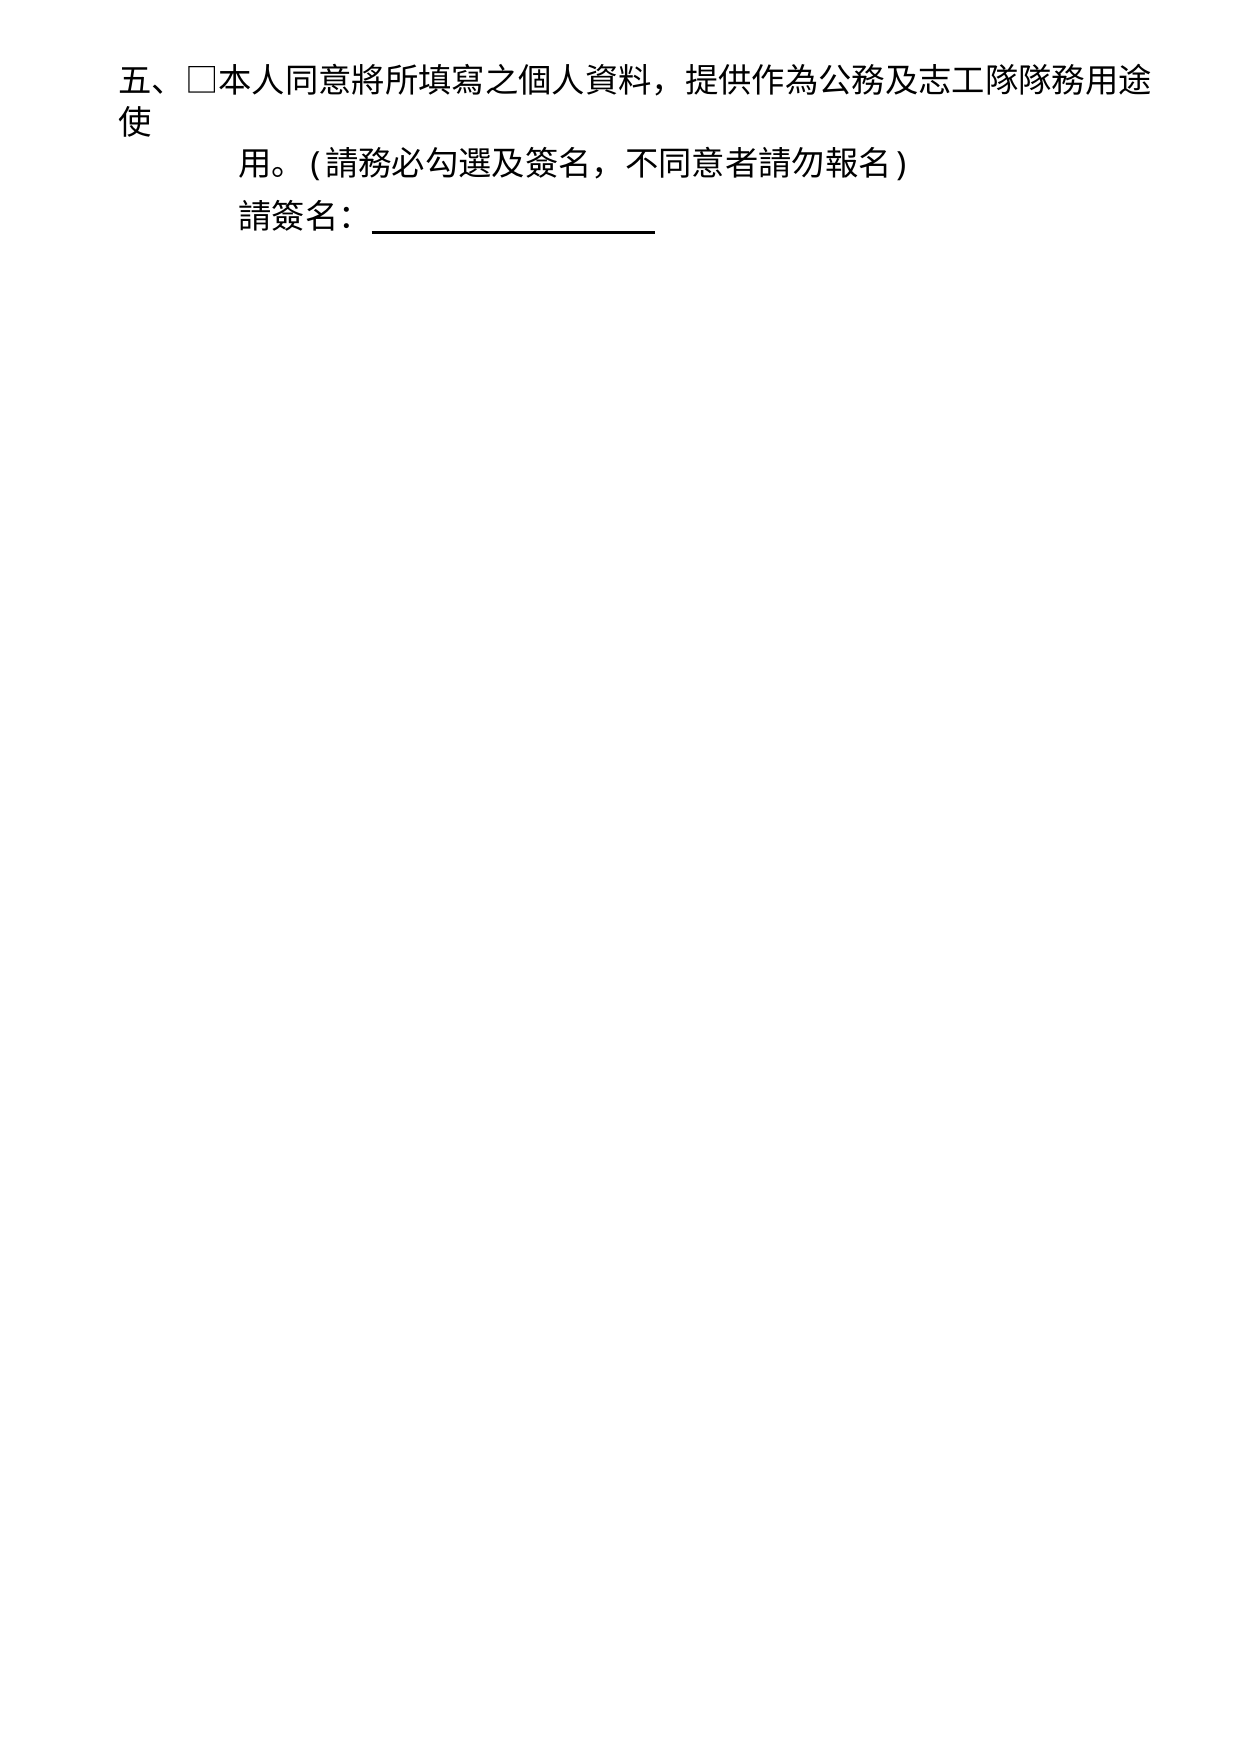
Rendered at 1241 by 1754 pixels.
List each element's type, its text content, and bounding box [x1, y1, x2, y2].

text 請簽名： [118, 184, 1181, 238]
text 用。(請務必勾選及簽名，不同意者請勿報名) [118, 142, 1181, 184]
text 五、□本人同意將所填寫之個人資料，提供作為公務及志工隊隊務用途使 [118, 59, 1181, 142]
